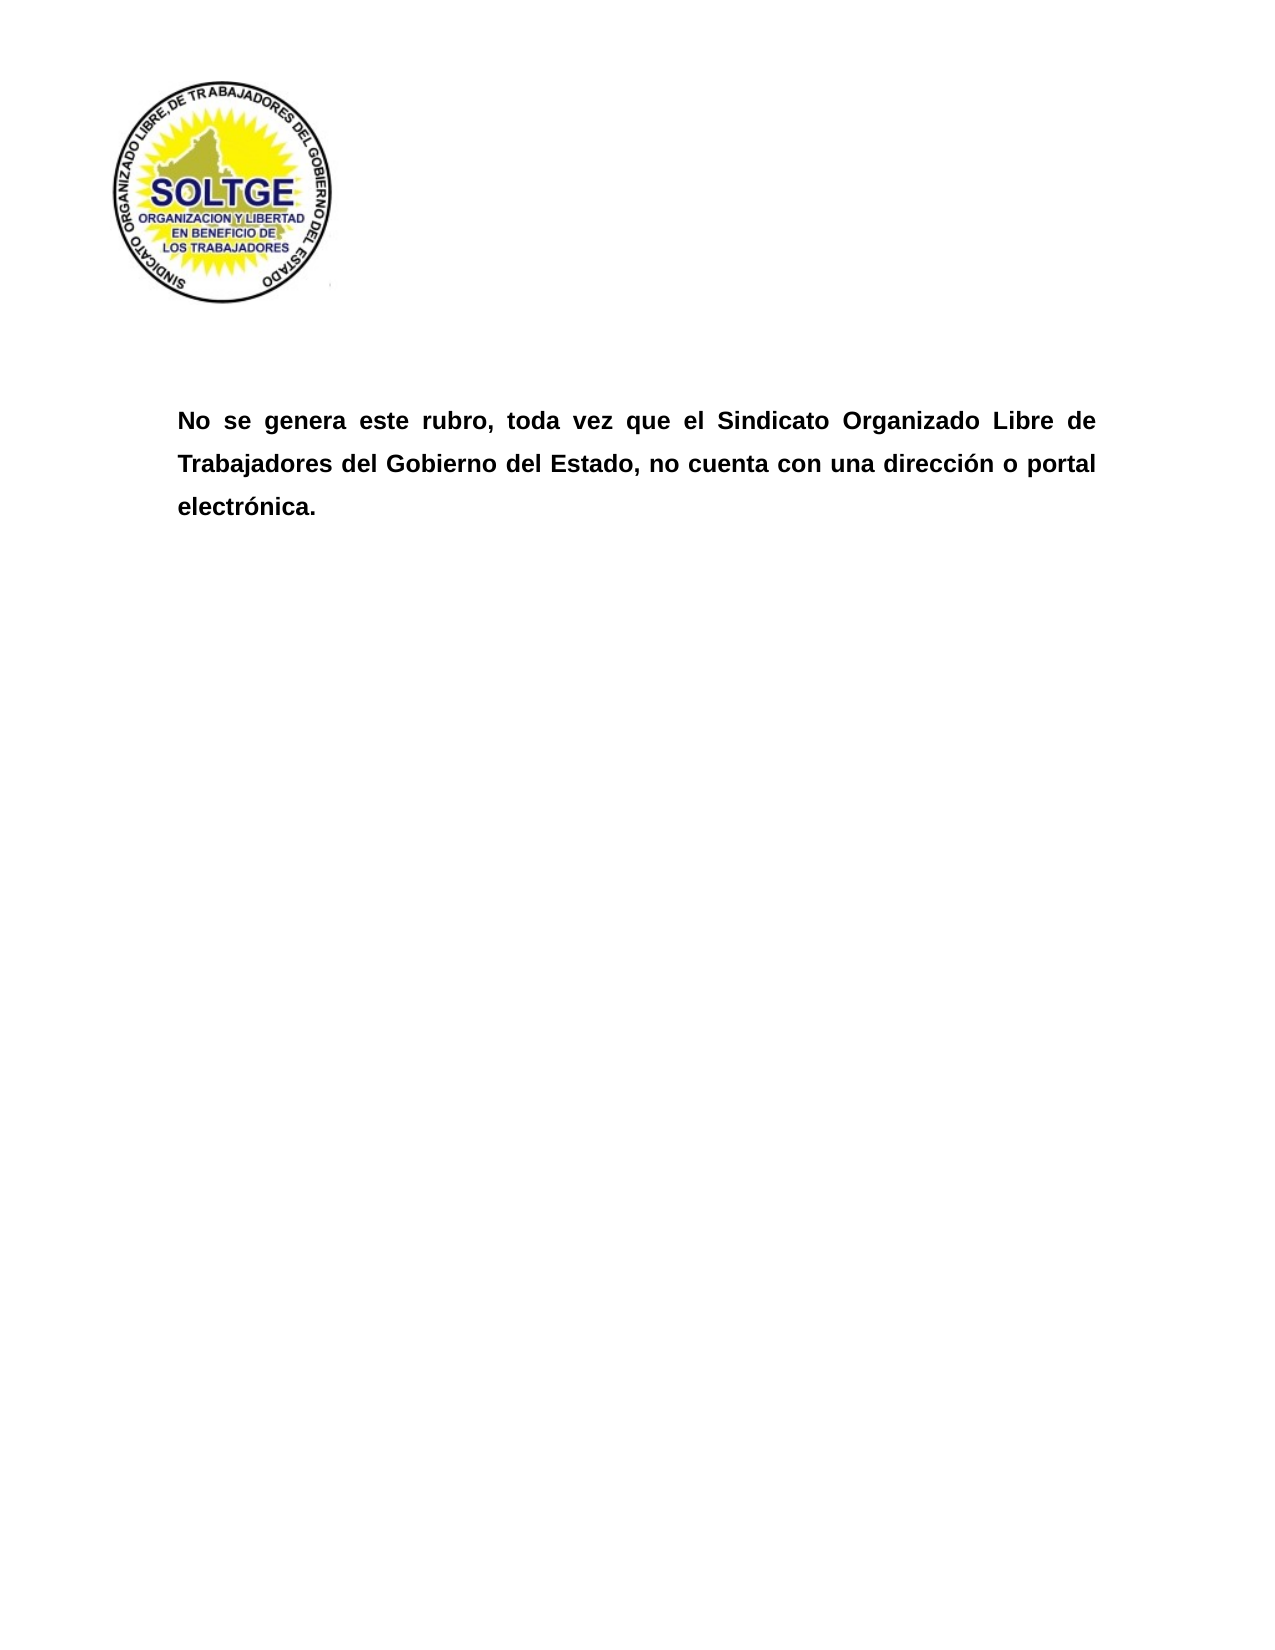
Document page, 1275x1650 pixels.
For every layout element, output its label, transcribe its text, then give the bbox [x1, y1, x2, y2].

text No se genera este rubro, toda vez que el Sindicato Organizado Libre de Trabajadores del Gobierno del Estado, no cuenta con una dirección o portal electrónica. [177, 406, 1098, 521]
